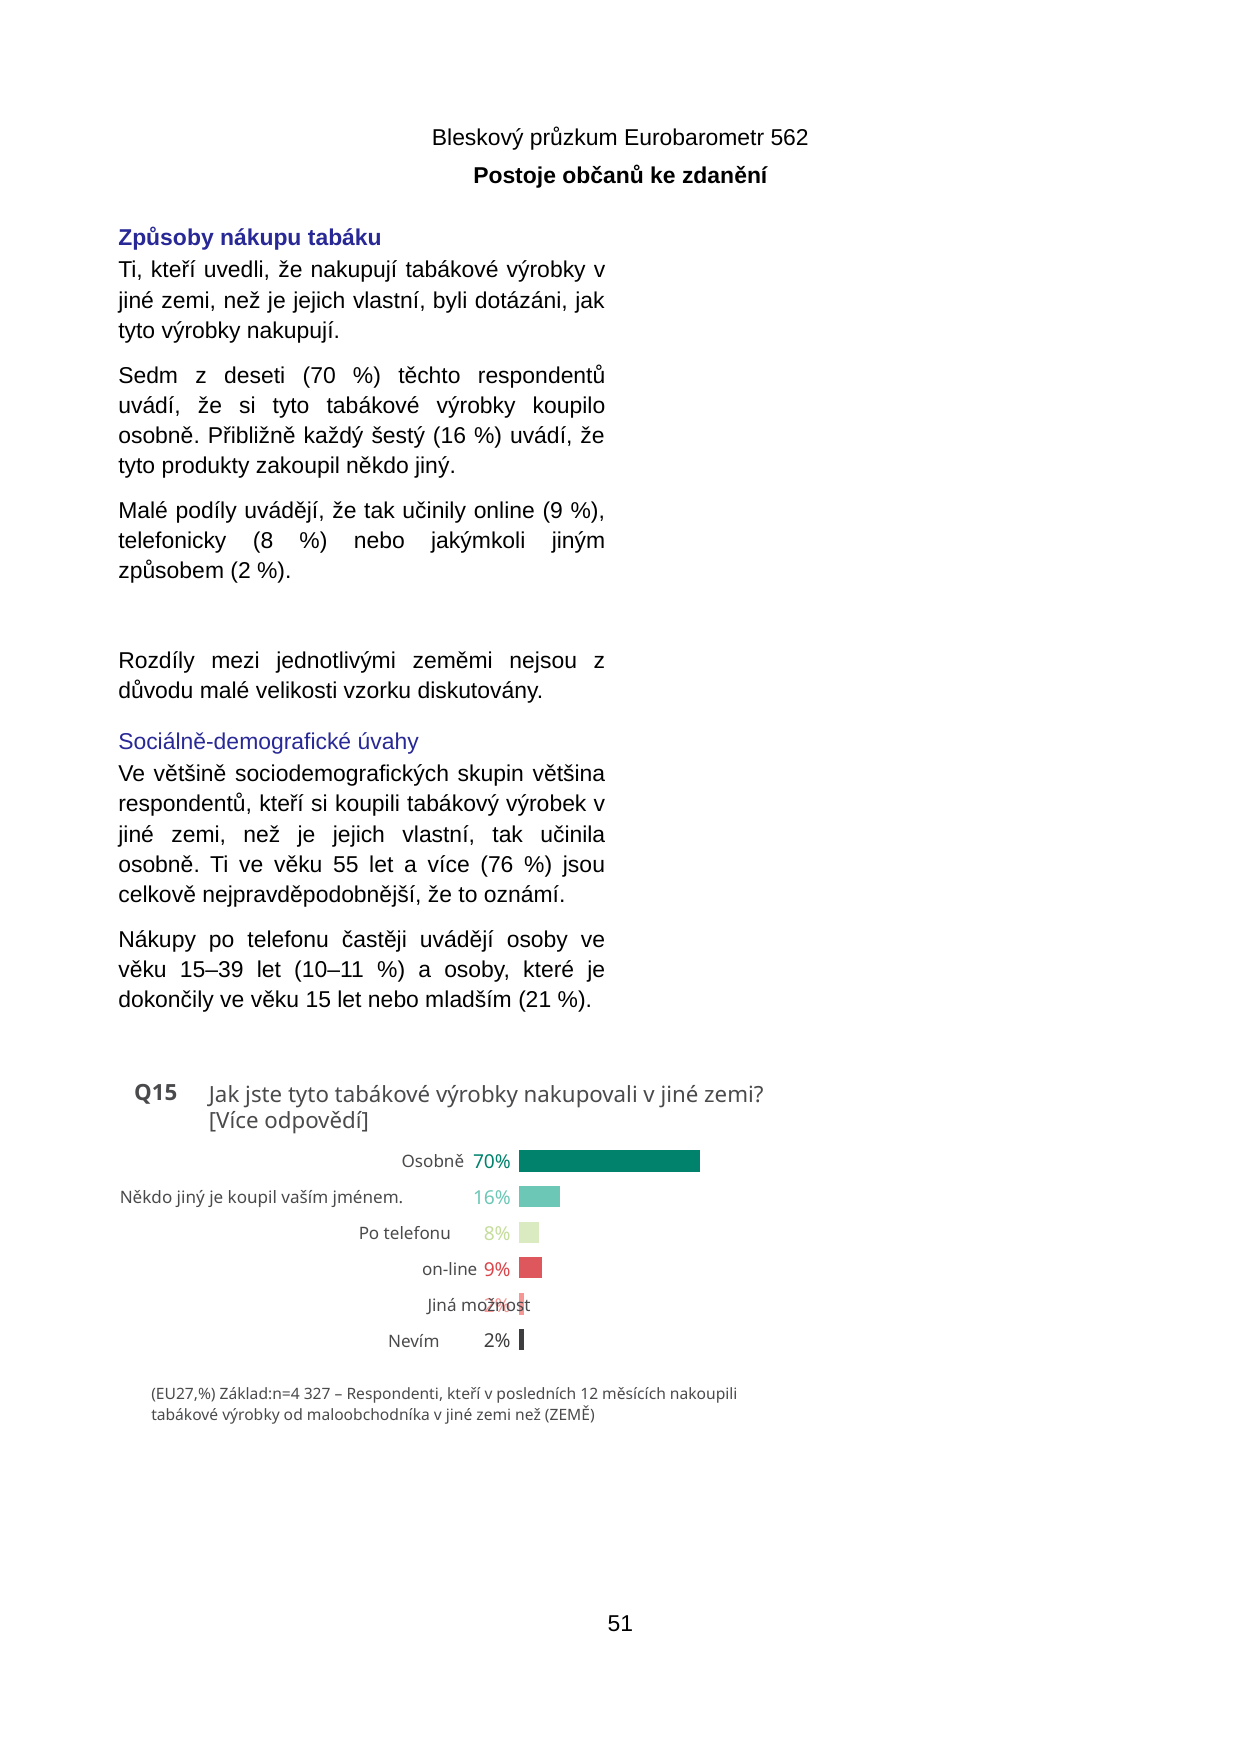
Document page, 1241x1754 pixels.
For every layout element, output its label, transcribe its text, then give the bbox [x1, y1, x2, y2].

text Rozdíly mezi jednotlivými zeměmi nejsou z důvodu malé velikosti vzorku diskutovány. [118, 647, 605, 703]
text Sedm z deseti (70 %) těchto respondentů uvádí, že si tyto tabákové výrobky koupilo osobně. Přibližně každý šestý (16 %) uvádí, že tyto produkty zakoupil někdo jiný. [118, 362, 605, 478]
text Nákupy po telefonu častěji uvádějí osoby ve věku 15–39 let (10–11 %) a osoby, které je dokončily ve věku 15 let nebo mladším (21 %). [118, 926, 605, 1013]
text Sociálně-demografické úvahy [118, 728, 605, 754]
text Malé podíly uvádějí, že tak učinily online (9 %), telefonicky (8 %) nebo jakýmkoli jiným způsobem (2 %). [118, 497, 605, 584]
text Ve většině sociodemografických skupin většina respondentů, kteří si koupili tabákový výrobek v jiné zemi, než je jejich vlastní, tak učinila osobně. Ti ve věku 55 let a více (76 %) jsou celkově nejpravděpodobnější, že to oznámí. [118, 760, 605, 907]
text Ti, kteří uvedli, že nakupují tabákové výrobky v jiné zemi, než je jejich vlastní, byli dotázáni, jak tyto výrobky nakupují. [118, 256, 605, 343]
text Způsoby nákupu tabáku [118, 224, 605, 250]
